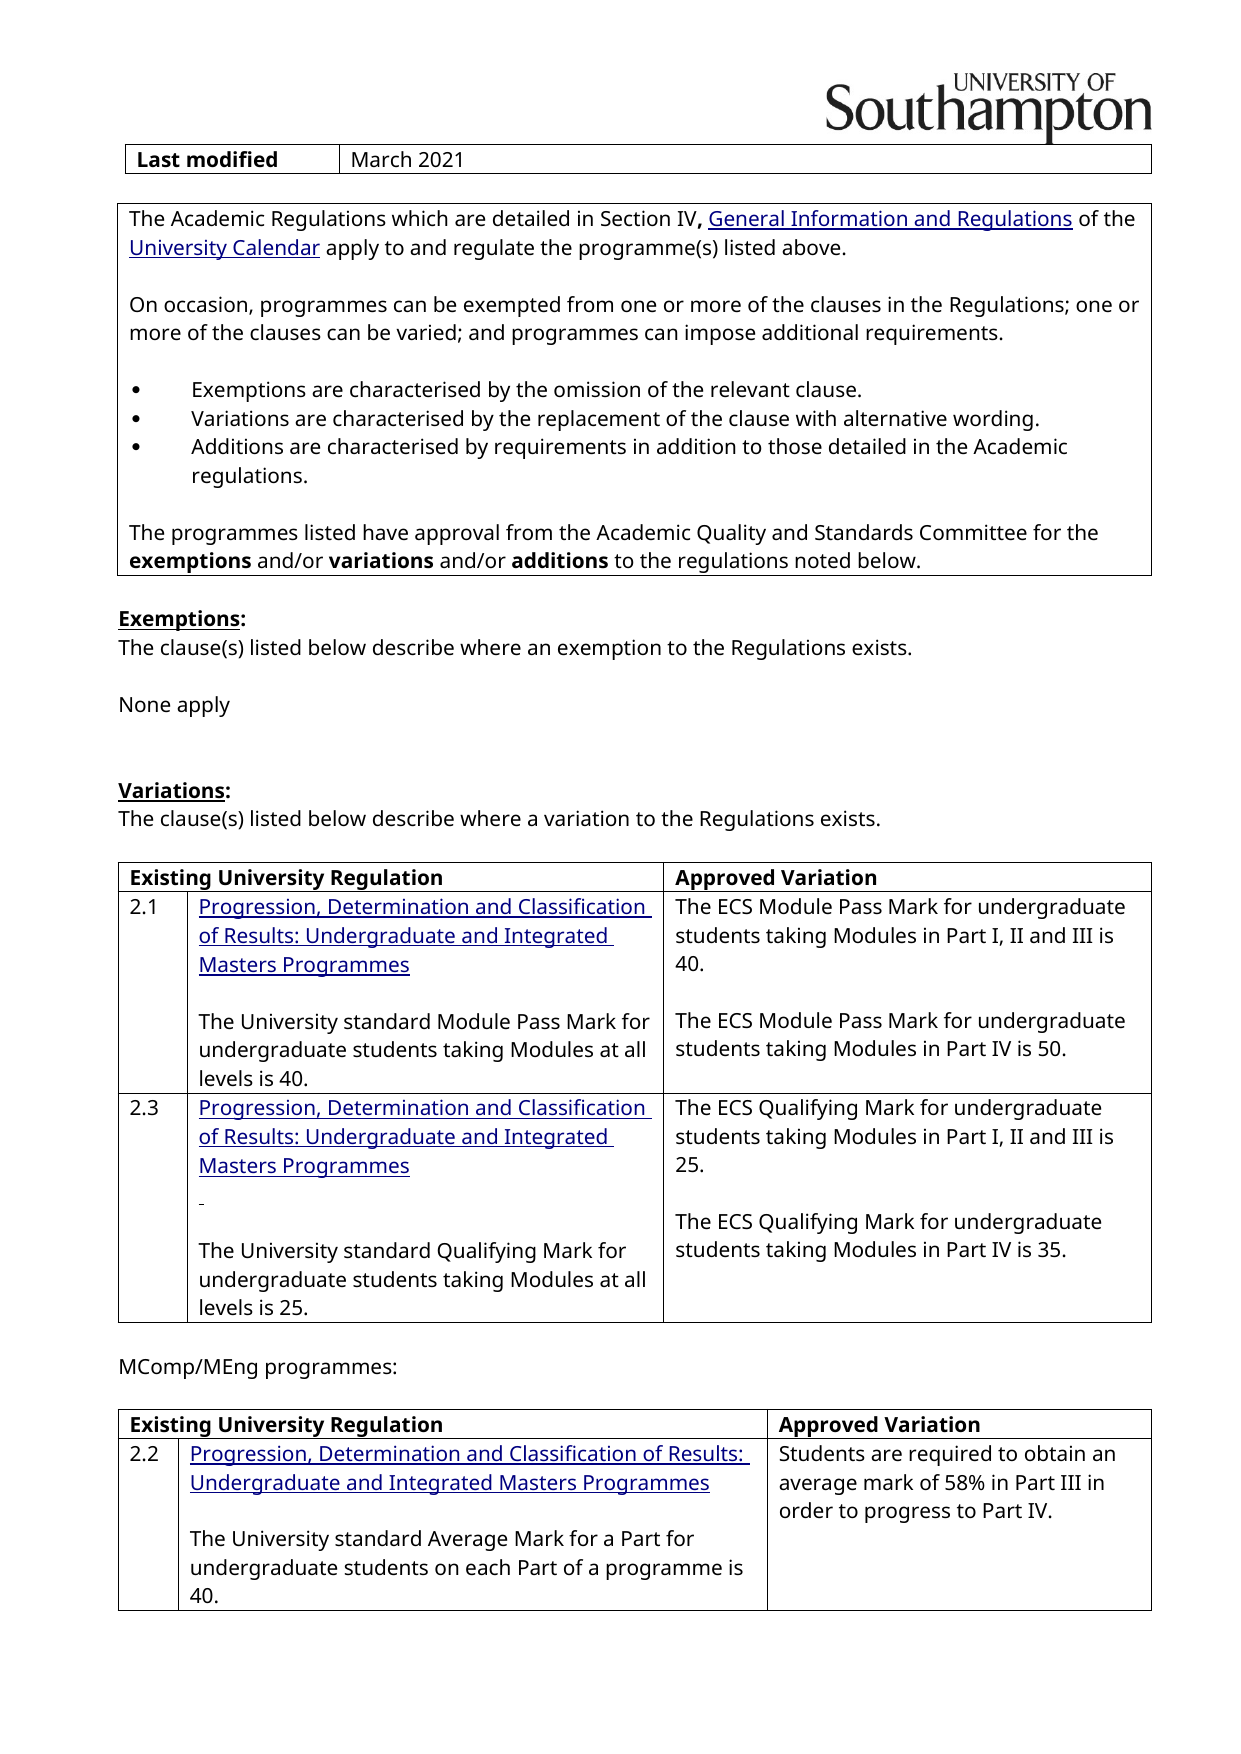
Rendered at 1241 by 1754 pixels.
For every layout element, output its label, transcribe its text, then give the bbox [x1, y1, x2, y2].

table_cell The ECS Module Pass Mark for undergraduate students taking Modules in Part I, II and III is 40. The ECS Module Pass Mark for undergraduate students taking Modules in Part IV is 50. [664, 892, 1151, 1092]
table_header The Academic Regulations which are detailed in Section IV, General Information and Regulations of the University Calendar apply to and regulate the programme(s) listed above. On occasion, programmes can be exempted from one or more of the clauses in the Regulations; one or more of the clauses can be varied; and programmes can impose additional requirements. Exemptions are characterised by the omission of the relevant clause. Variations are characterised by the replacement of the clause with alternative wording. Additions are characterised by requirements in addition to those detailed in the Academic regulations. The programmes listed have approval from the Academic Quality and Standards Committee for the exemptions and/or variations and/or additions to the regulations noted below. [118, 204, 1151, 575]
table_cell Students are required to obtain an average mark of 58% in Part III in order to progress to Part IV. [768, 1439, 1151, 1610]
table_cell 2.1 [119, 892, 187, 1092]
table_cell 2.3 [119, 1094, 187, 1322]
table_header Existing University Regulation [119, 863, 663, 891]
text None apply [118, 690, 1152, 719]
text Variations: [118, 776, 1152, 804]
table_header Approved Variation [768, 1410, 1151, 1438]
table_cell 2.2 [119, 1439, 178, 1610]
table_cell Progression, Determination and Classification of Results: Undergraduate and Integrated Masters Programmes The University standard Qualifying Mark for undergraduate students taking Modules at all levels is 25. [188, 1094, 663, 1322]
table_cell Last modified [126, 145, 339, 173]
table_cell Progression, Determination and Classification of Results: Undergraduate and Integrated Masters Programmes The University standard Module Pass Mark for undergraduate students taking Modules at all levels is 40. [188, 892, 663, 1092]
table_header Existing University Regulation [119, 1410, 767, 1438]
text MComp/MEng programmes: [118, 1352, 1152, 1380]
text The clause(s) listed below describe where a variation to the Regulations exists. [118, 804, 1152, 833]
table_cell Progression, Determination and Classification of Results: Undergraduate and Integrated Masters Programmes The University standard Average Mark for a Part for undergraduate students on each Part of a programme is 40. [179, 1439, 767, 1610]
text The clause(s) listed below describe where an exemption to the Regulations exists. [118, 633, 1152, 661]
table_cell The ECS Qualifying Mark for undergraduate students taking Modules in Part I, II and III is 25. The ECS Qualifying Mark for undergraduate students taking Modules in Part IV is 35. [664, 1094, 1151, 1322]
text Exemptions: [118, 604, 1152, 633]
table_header Approved Variation [664, 863, 1151, 891]
table_cell March 2021 [340, 145, 1151, 173]
